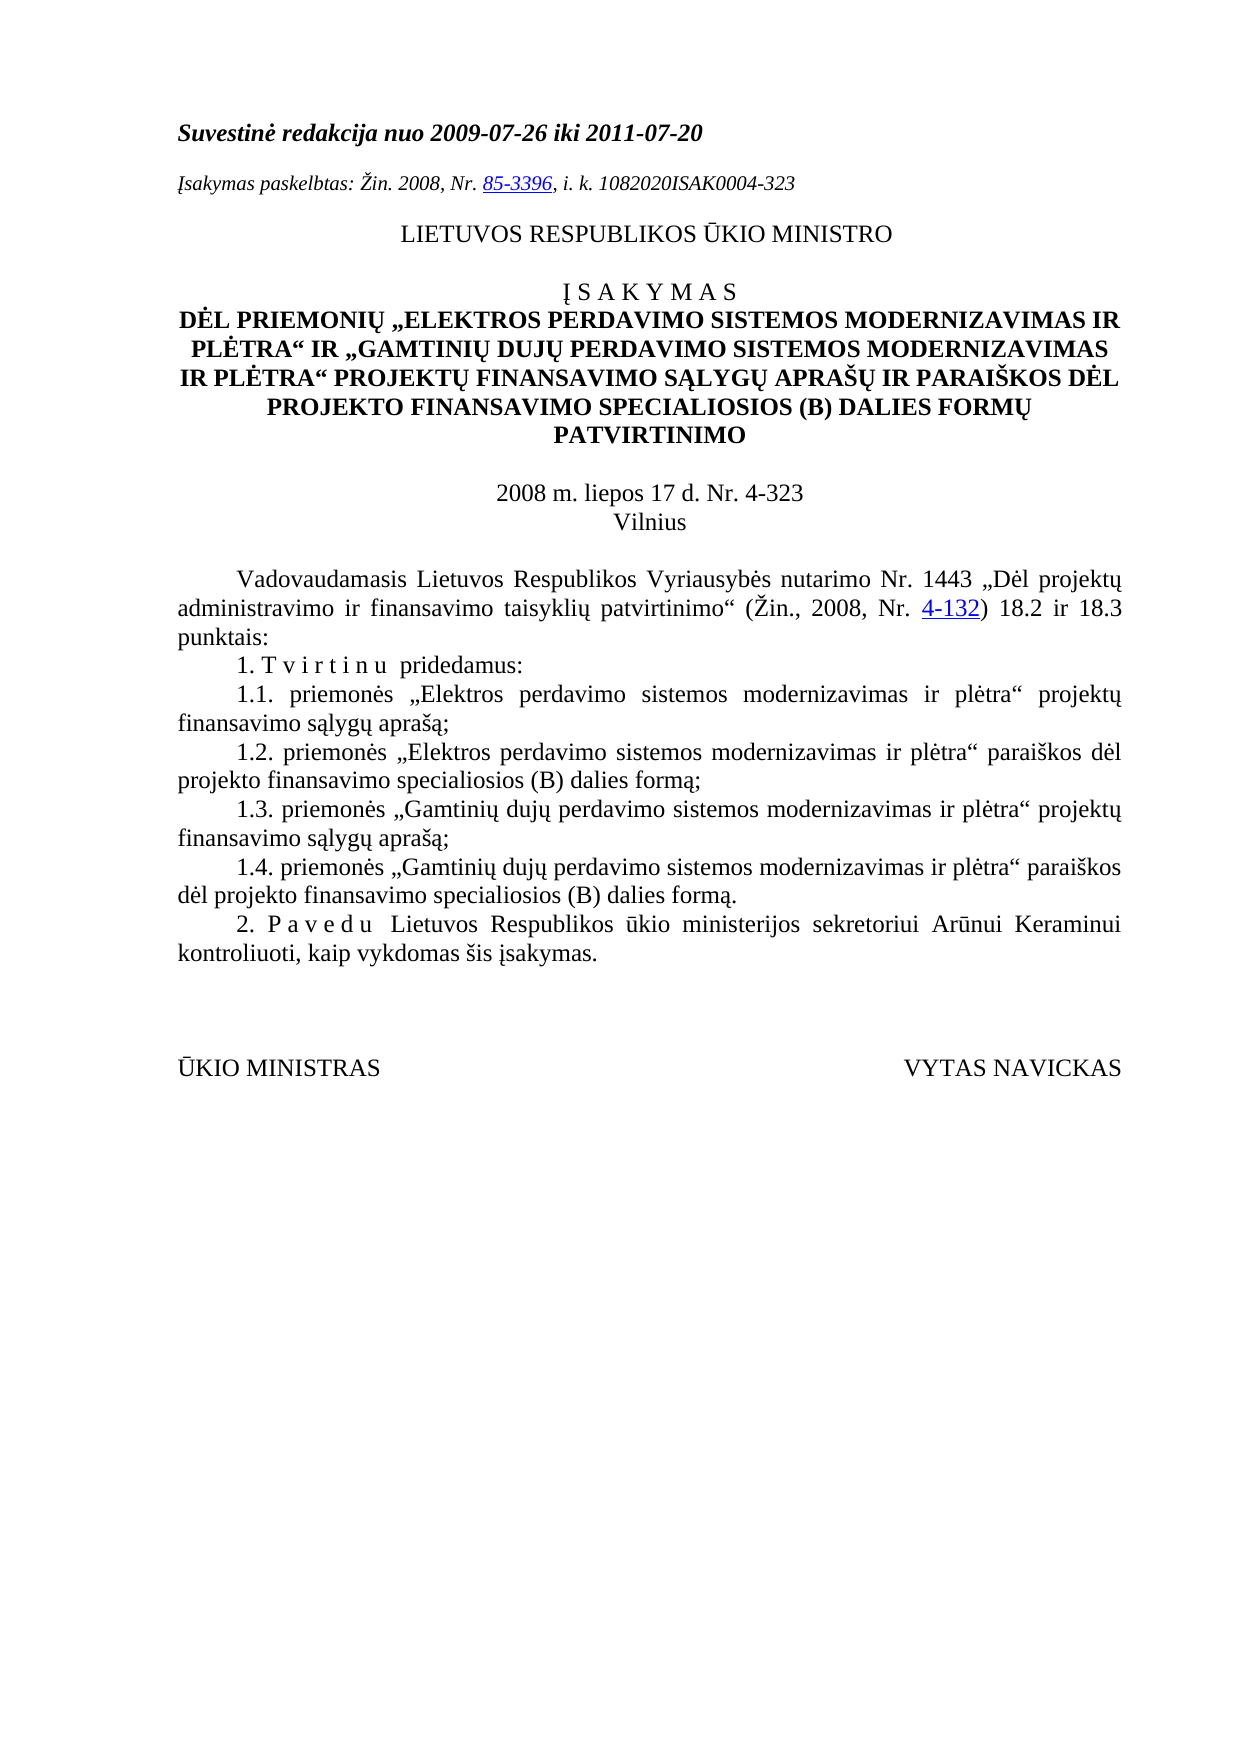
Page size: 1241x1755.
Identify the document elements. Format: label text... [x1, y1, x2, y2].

text 1.3. priemonės „Gamtinių dujų perdavimo sistemos modernizavimas ir plėtra“ projektų finansavimo sąlygų aprašą; [177, 794, 1122, 852]
text 2008 m. liepos 17 d. Nr. 4-323 [177, 478, 1122, 507]
text LIETUVOS RESPUBLIKOS ŪKIO MINISTRO [177, 219, 1122, 248]
text 1.2. priemonės „Elektros perdavimo sistemos modernizavimas ir plėtra“ paraiškos dėl projekto finansavimo specialiosios (B) dalies formą; [177, 737, 1122, 794]
text Suvestinė redakcija nuo 2009-07-26 iki 2011-07-20 [177, 118, 1122, 147]
text Vilnius [177, 507, 1122, 535]
text ĮSAKYMAS [177, 277, 1122, 305]
text 1.4. priemonės „Gamtinių dujų perdavimo sistemos modernizavimas ir plėtra“ paraiškos dėl projekto finansavimo specialiosios (B) dalies formą. [177, 852, 1122, 909]
text 2. Pavedu Lietuvos Respublikos ūkio ministerijos sekretoriui Arūnui Keraminui kontroliuoti, kaip vykdomas šis įsakymas. [177, 909, 1122, 967]
text ŪKIO MINISTRAS VYTAS NAVICKAS [177, 1053, 1122, 1082]
text Įsakymas paskelbtas: Žin. 2008, Nr. 85-3396, i. k. 1082020ISAK0004-323 [177, 171, 1122, 195]
text Vadovaudamasis Lietuvos Respublikos Vyriausybės nutarimo Nr. 1443 „Dėl projektų administravimo ir finansavimo taisyklių patvirtinimo“ (Žin., 2008, Nr. 4-132) 18.2 ir 18.3 punktais: [177, 564, 1122, 650]
text 1. Tvirtinu pridedamus: [177, 650, 1122, 679]
text 1.1. priemonės „Elektros perdavimo sistemos modernizavimas ir plėtra“ projektų finansavimo sąlygų aprašą; [177, 679, 1122, 737]
text DĖL PRIEMONIŲ „ELEKTROS PERDAVIMO SISTEMOS MODERNIZAVIMAS IR PLĖTRA“ IR „GAMTINIŲ DUJŲ PERDAVIMO SISTEMOS MODERNIZAVIMAS IR PLĖTRA“ PROJEKTŲ FINANSAVIMO SĄLYGŲ APRAŠŲ IR PARAIŠKOS DĖL PROJEKTO FINANSAVIMO SPECIALIOSIOS (B) DALIES FORMŲ PATVIRTINIMO [177, 305, 1122, 449]
